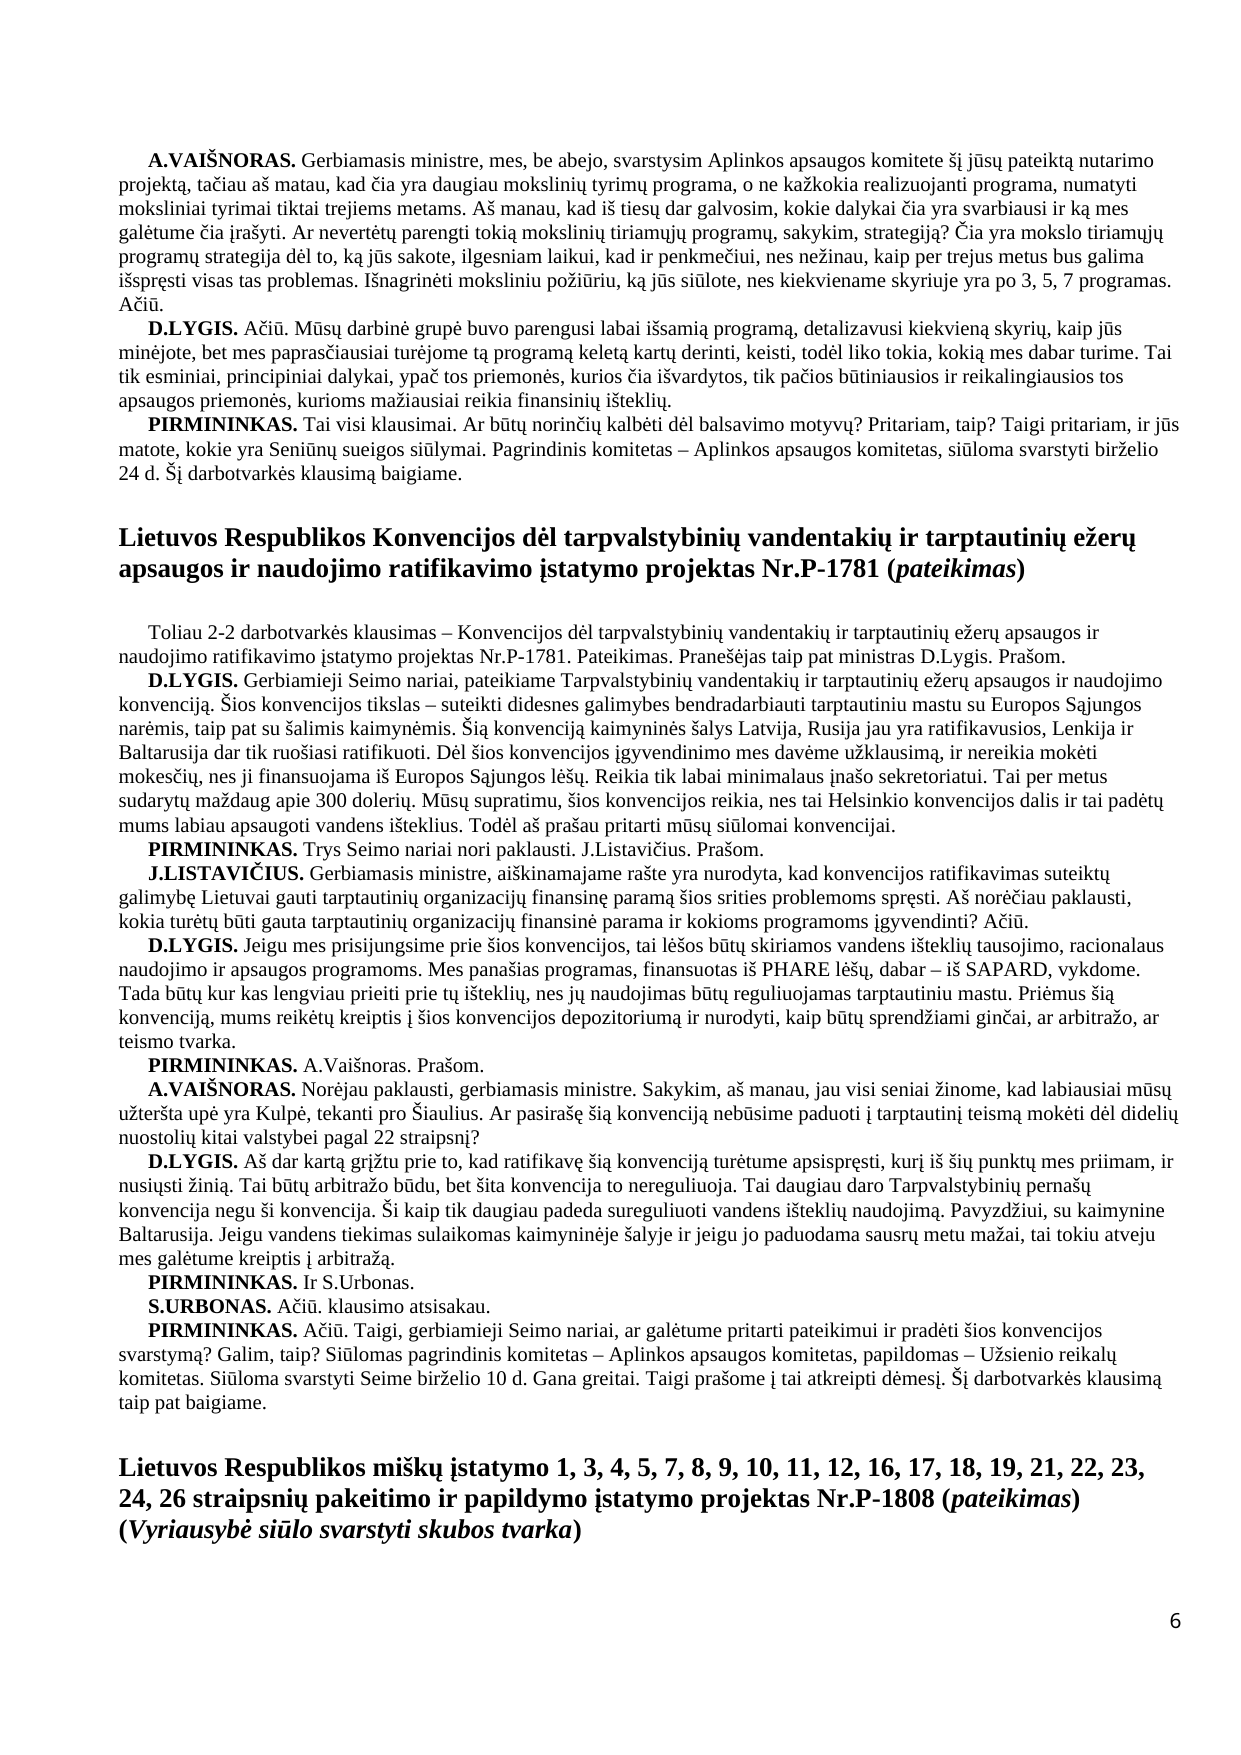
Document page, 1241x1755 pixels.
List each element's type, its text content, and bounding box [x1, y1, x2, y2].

text Lietuvos Respublikos Konvencijos dėl tarpvalstybinių vandentakių ir tarptautinių ežerų apsaugos ir naudojimo ratifikavimo įstatymo projektas Nr.P-1781 (pateikimas) [118, 521, 1181, 583]
text D.LYGIS. Jeigu mes prisijungsime prie šios konvencijos, tai lėšos būtų skiriamos vandens išteklių tausojimo, racionalaus naudojimo ir apsaugos programoms. Mes panašias programas, finansuotas iš PHARE lėšų, dabar – iš SAPARD, vykdome. Tada būtų kur kas lengviau prieiti prie tų išteklių, nes jų naudojimas būtų reguliuojamas tarptautiniu mastu. Priėmus šią konvenciją, mums reikėtų kreiptis į šios konvencijos depozitoriumą ir nurodyti, kaip būtų sprendžiami ginčai, ar arbitražo, ar teismo tvarka. [118, 933, 1181, 1053]
text A.VAIŠNORAS. Gerbiamasis ministre, mes, be abejo, svarstysim Aplinkos apsaugos komitete šį jūsų pateiktą nutarimo projektą, tačiau aš matau, kad čia yra daugiau mokslinių tyrimų programa, o ne kažkokia realizuojanti programa, numatyti moksliniai tyrimai tiktai trejiems metams. Aš manau, kad iš tiesų dar galvosim, kokie dalykai čia yra svarbiausi ir ką mes galėtume čia įrašyti. Ar nevertėtų parengti tokią mokslinių tiriamųjų programų, sakykim, strategiją? Čia yra mokslo tiriamųjų programų strategija dėl to, ką jūs sakote, ilgesniam laikui, kad ir penkmečiui, nes nežinau, kaip per trejus metus bus galima išspręsti visas tas problemas. Išnagrinėti moksliniu požiūriu, ką jūs siūlote, nes kiekviename skyriuje yra po 3, 5, 7 programas. Ačiū. [118, 148, 1181, 316]
text PIRMININKAS. Trys Seimo nariai nori paklausti. J.Listavičius. Prašom. [118, 837, 1181, 861]
text D.LYGIS. Ačiū. Mūsų darbinė grupė buvo parengusi labai išsamią programą, detalizavusi kiekvieną skyrių, kaip jūs minėjote, bet mes paprasčiausiai turėjome tą programą keletą kartų derinti, keisti, todėl liko tokia, kokią mes dabar turime. Tai tik esminiai, principiniai dalykai, ypač tos priemonės, kurios čia išvardytos, tik pačios būtiniausios ir reikalingiausios tos apsaugos priemonės, kurioms mažiausiai reikia finansinių išteklių. [118, 316, 1181, 412]
text J.LISTAVIČIUS. Gerbiamasis ministre, aiškinamajame rašte yra nurodyta, kad konvencijos ratifikavimas suteiktų galimybę Lietuvai gauti tarptautinių organizacijų finansinę paramą šios srities problemoms spręsti. Aš norėčiau paklausti, kokia turėtų būti gauta tarptautinių organizacijų finansinė parama ir kokioms programoms įgyvendinti? Ačiū. [118, 861, 1181, 933]
text PIRMININKAS. A.Vaišnoras. Prašom. [118, 1053, 1181, 1077]
text PIRMININKAS. Tai visi klausimai. Ar būtų norinčių kalbėti dėl balsavimo motyvų? Pritariam, taip? Taigi pritariam, ir jūs matote, kokie yra Seniūnų sueigos siūlymai. Pagrindinis komitetas – Aplinkos apsaugos komitetas, siūloma svarstyti birželio 24 d. Šį darbotvarkės klausimą baigiame. [118, 412, 1181, 484]
text Toliau 2-2 darbotvarkės klausimas – Konvencijos dėl tarpvalstybinių vandentakių ir tarptautinių ežerų apsaugos ir naudojimo ratifikavimo įstatymo projektas Nr.P-1781. Pateikimas. Pranešėjas taip pat ministras D.Lygis. Prašom. [118, 620, 1181, 668]
text Lietuvos Respublikos miškų įstatymo 1, 3, 4, 5, 7, 8, 9, 10, 11, 12, 16, 17, 18, 19, 21, 22, 23, 24, 26 straipsnių pakeitimo ir papildymo įstatymo projektas Nr.P-1808 (pateikimas) (Vyriausybė siūlo svarstyti skubos tvarka) [118, 1451, 1181, 1544]
text D.LYGIS. Gerbiamieji Seimo nariai, pateikiame Tarpvalstybinių vandentakių ir tarptautinių ežerų apsaugos ir naudojimo konvenciją. Šios konvencijos tikslas – suteikti didesnes galimybes bendradarbiauti tarptautiniu mastu su Europos Sąjungos narėmis, taip pat su šalimis kaimynėmis. Šią konvenciją kaimyninės šalys Latvija, Rusija jau yra ratifikavusios, Lenkija ir Baltarusija dar tik ruošiasi ratifikuoti. Dėl šios konvencijos įgyvendinimo mes davėme užklausimą, ir nereikia mokėti mokesčių, nes ji finansuojama iš Europos Sąjungos lėšų. Reikia tik labai minimalaus įnašo sekretoriatui. Tai per metus sudarytų maždaug apie 300 dolerių. Mūsų supratimu, šios konvencijos reikia, nes tai Helsinkio konvencijos dalis ir tai padėtų mums labiau apsaugoti vandens išteklius. Todėl aš prašau pritarti mūsų siūlomai konvencijai. [118, 668, 1181, 837]
text A.VAIŠNORAS. Norėjau paklausti, gerbiamasis ministre. Sakykim, aš manau, jau visi seniai žinome, kad labiausiai mūsų užteršta upė yra Kulpė, tekanti pro Šiaulius. Ar pasirašę šią konvenciją nebūsime paduoti į tarptautinį teismą mokėti dėl didelių nuostolių kitai valstybei pagal 22 straipsnį? [118, 1077, 1181, 1149]
text PIRMININKAS. Ir S.Urbonas. [118, 1270, 1181, 1294]
text S.URBONAS. Ačiū. klausimo atsisakau. [118, 1294, 1181, 1318]
text PIRMININKAS. Ačiū. Taigi, gerbiamieji Seimo nariai, ar galėtume pritarti pateikimui ir pradėti šios konvencijos svarstymą? Galim, taip? Siūlomas pagrindinis komitetas – Aplinkos apsaugos komitetas, papildomas – Užsienio reikalų komitetas. Siūloma svarstyti Seime birželio 10 d. Gana greitai. Taigi prašome į tai atkreipti dėmesį. Šį darbotvarkės klausimą taip pat baigiame. [118, 1318, 1181, 1414]
text D.LYGIS. Aš dar kartą grįžtu prie to, kad ratifikavę šią konvenciją turėtume apsispręsti, kurį iš šių punktų mes priimam, ir nusiųsti žinią. Tai būtų arbitražo būdu, bet šita konvencija to nereguliuoja. Tai daugiau daro Tarpvalstybinių pernašų konvencija negu ši konvencija. Ši kaip tik daugiau padeda sureguliuoti vandens išteklių naudojimą. Pavyzdžiui, su kaimynine Baltarusija. Jeigu vandens tiekimas sulaikomas kaimyninėje šalyje ir jeigu jo paduodama sausrų metu mažai, tai tokiu atveju mes galėtume kreiptis į arbitražą. [118, 1149, 1181, 1270]
